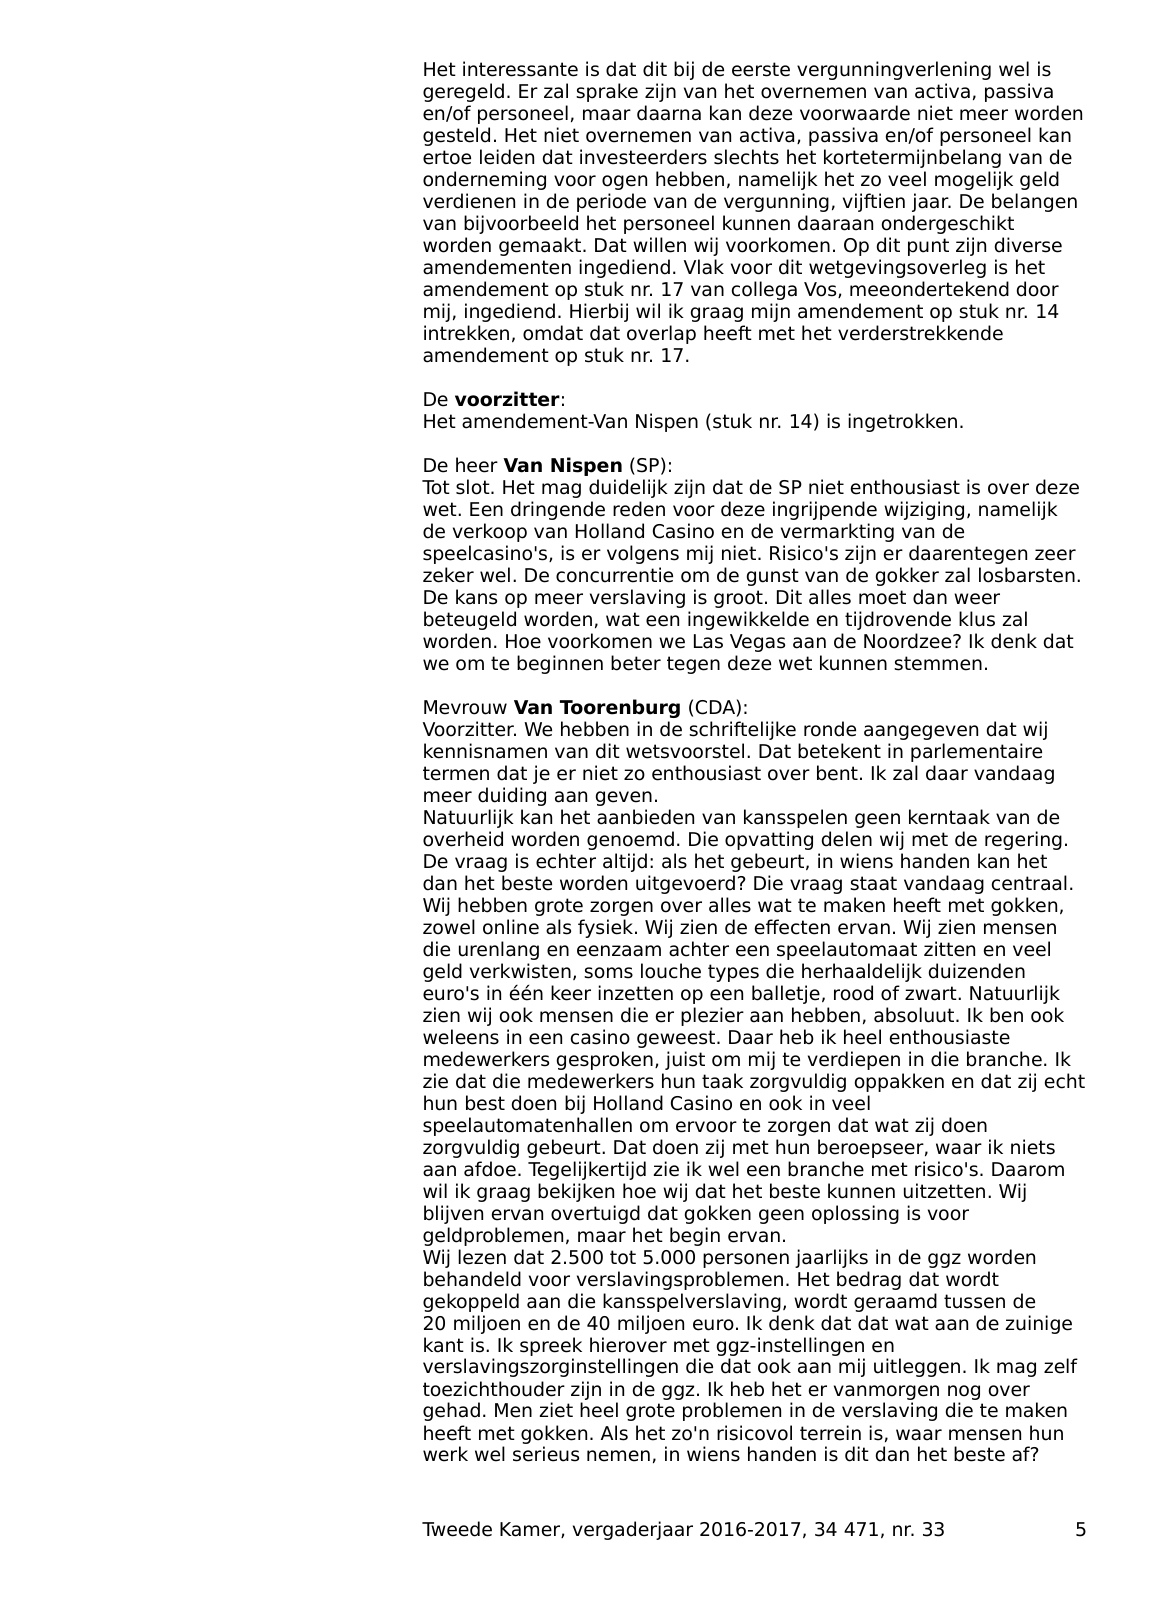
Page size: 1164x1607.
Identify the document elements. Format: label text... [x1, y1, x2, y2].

text De heer Van Nispen (SP): [422, 455, 1087, 477]
text Het amendement-Van Nispen (stuk nr. 14) is ingetrokken. [422, 411, 1087, 433]
text Mevrouw Van Toorenburg (CDA): [422, 697, 1087, 719]
text Tot slot. Het mag duidelijk zijn dat de SP niet enthousiast is over deze wet. Een dringende reden voor deze ingrijpende wijziging, namelijk de verkoop van Holland Casino en de vermarkting van de speelcasino's, is er volgens mij niet. Risico's zijn er daarentegen zeer zeker wel. De concurrentie om de gunst van de gokker zal losbarsten. De kans op meer verslaving is groot. Dit alles moet dan weer beteugeld worden, wat een ingewikkelde en tijdrovende klus zal worden. Hoe voorkomen we Las Vegas aan de Noordzee? Ik denk dat we om te beginnen beter tegen deze wet kunnen stemmen. [422, 477, 1087, 675]
text Natuurlijk kan het aanbieden van kansspelen geen kerntaak van de overheid worden genoemd. Die opvatting delen wij met de regering. De vraag is echter altijd: als het gebeurt, in wiens handen kan het dan het beste worden uitgevoerd? Die vraag staat vandaag centraal. [422, 807, 1087, 895]
text Voorzitter. We hebben in de schriftelijke ronde aangegeven dat wij kennisnamen van dit wetsvoorstel. Dat betekent in parlementaire termen dat je er niet zo enthousiast over bent. Ik zal daar vandaag meer duiding aan geven. [422, 719, 1087, 807]
text Wij hebben grote zorgen over alles wat te maken heeft met gokken, zowel online als fysiek. Wij zien de effecten ervan. Wij zien mensen die urenlang en eenzaam achter een speelautomaat zitten en veel geld verkwisten, soms louche types die herhaaldelijk duizenden euro's in één keer inzetten op een balletje, rood of zwart. Natuurlijk zien wij ook mensen die er plezier aan hebben, absoluut. Ik ben ook weleens in een casino geweest. Daar heb ik heel enthousiaste medewerkers gesproken, juist om mij te verdiepen in die branche. Ik zie dat die medewerkers hun taak zorgvuldig oppakken en dat zij echt hun best doen bij Holland Casino en ook in veel speelautomatenhallen om ervoor te zorgen dat wat zij doen zorgvuldig gebeurt. Dat doen zij met hun beroepseer, waar ik niets aan afdoe. Tegelijkertijd zie ik wel een branche met risico's. Daarom wil ik graag bekijken hoe wij dat het beste kunnen uitzetten. Wij blijven ervan overtuigd dat gokken geen oplossing is voor geldproblemen, maar het begin ervan. [422, 895, 1087, 1247]
text Het interessante is dat dit bij de eerste vergunningverlening wel is geregeld. Er zal sprake zijn van het overnemen van activa, passiva en/of personeel, maar daarna kan deze voorwaarde niet meer worden gesteld. Het niet overnemen van activa, passiva en/of personeel kan ertoe leiden dat investeerders slechts het kortetermijnbelang van de onderneming voor ogen hebben, namelijk het zo veel mogelijk geld verdienen in de periode van de vergunning, vijftien jaar. De belangen van bijvoorbeeld het personeel kunnen daaraan ondergeschikt worden gemaakt. Dat willen wij voorkomen. Op dit punt zijn diverse amendementen ingediend. Vlak voor dit wetgevingsoverleg is het amendement op stuk nr. 17 van collega Vos, meeondertekend door mij, ingediend. Hierbij wil ik graag mijn amendement op stuk nr. 14 intrekken, omdat dat overlap heeft met het verderstrekkende amendement op stuk nr. 17. [422, 59, 1087, 367]
text De voorzitter: [422, 389, 1087, 411]
text Wij lezen dat 2.500 tot 5.000 personen jaarlijks in de ggz worden behandeld voor verslavingsproblemen. Het bedrag dat wordt gekoppeld aan die kansspelverslaving, wordt geraamd tussen de 20 miljoen en de 40 miljoen euro. Ik denk dat dat wat aan de zuinige kant is. Ik spreek hierover met ggz-instellingen en verslavingszorginstellingen die dat ook aan mij uitleggen. Ik mag zelf toezichthouder zijn in de ggz. Ik heb het er vanmorgen nog over gehad. Men ziet heel grote problemen in de verslaving die te maken heeft met gokken. Als het zo'n risicovol terrein is, waar mensen hun werk wel serieus nemen, in wiens handen is dit dan het beste af? [422, 1247, 1087, 1466]
